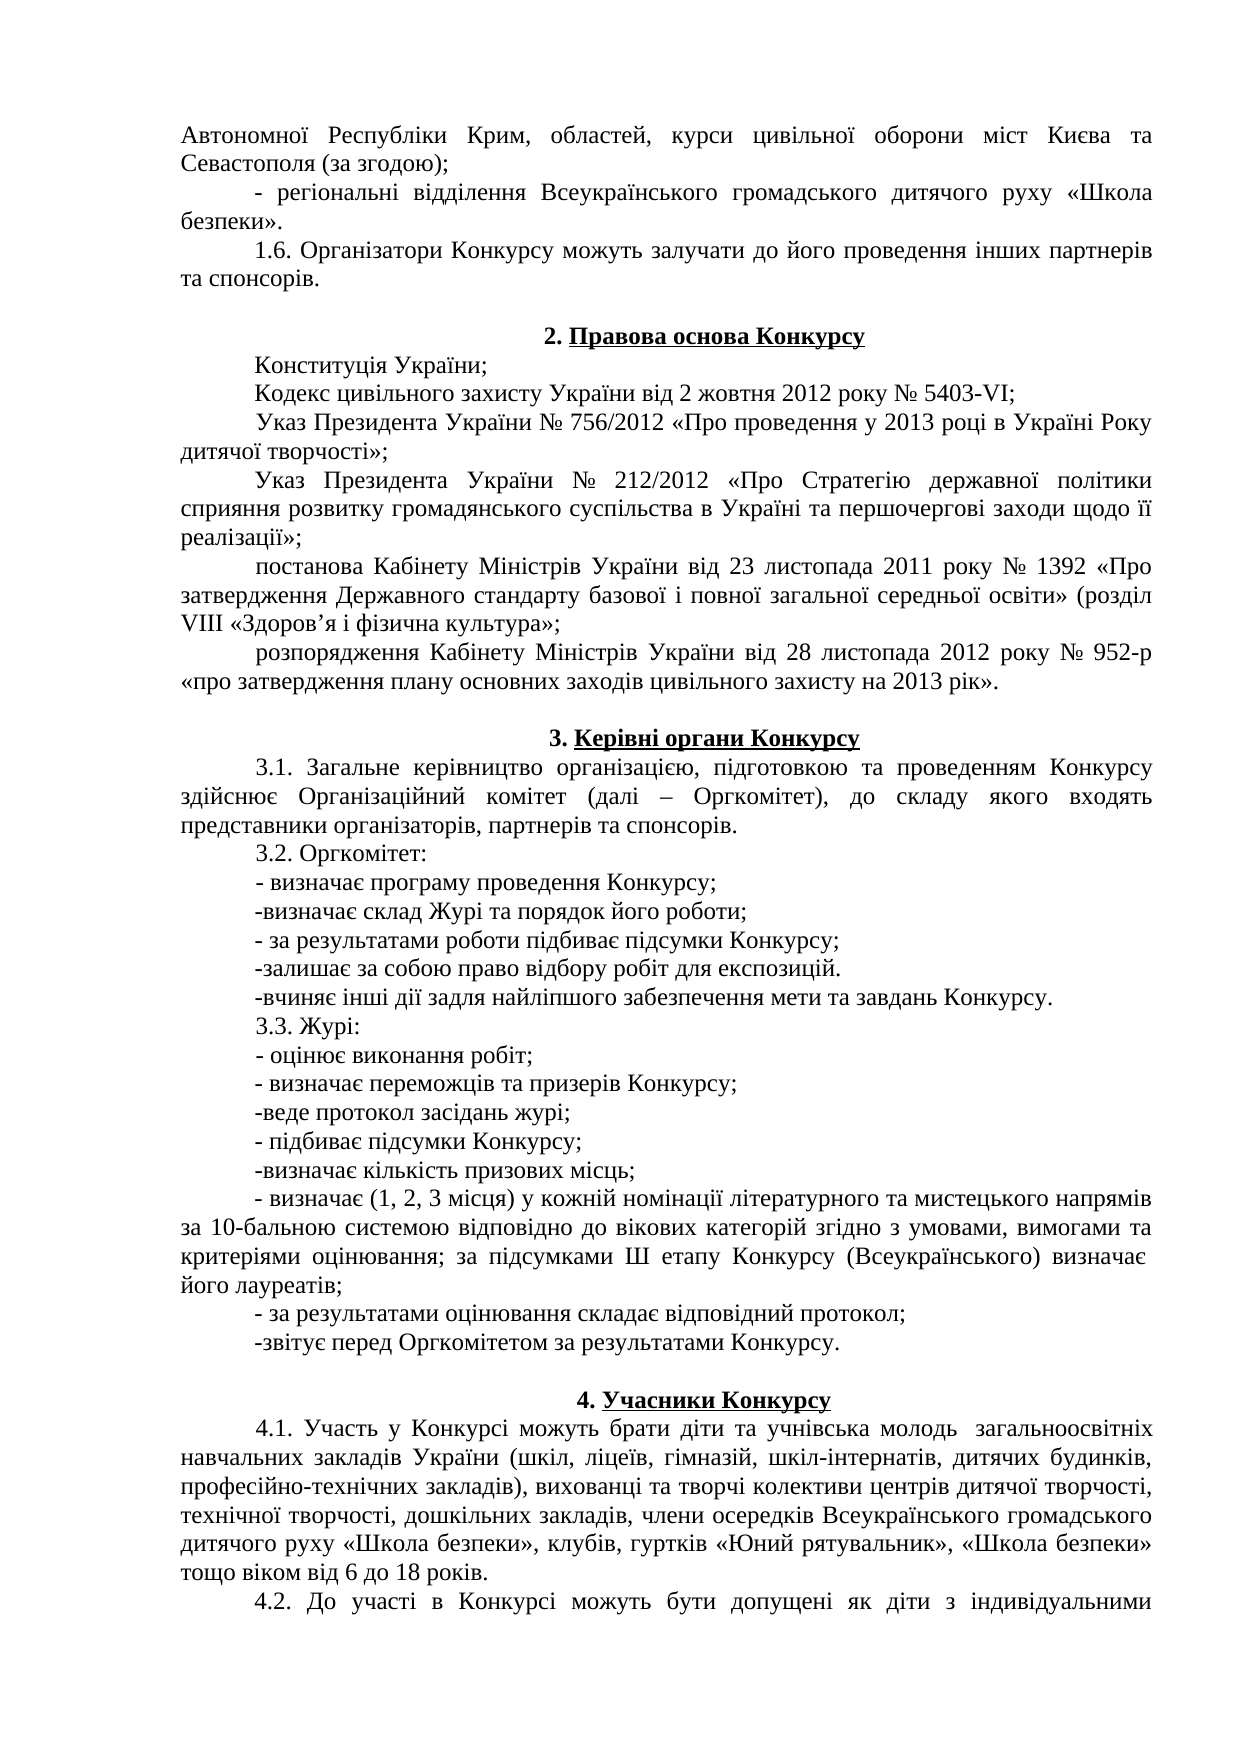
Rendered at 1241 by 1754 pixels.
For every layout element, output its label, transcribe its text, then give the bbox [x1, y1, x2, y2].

table_header Автономної Республіки Крим, областей, курси цивільної оборони міст Києва та Севастополя (за згодою); - регіональні відділення Всеукраїнського громадського дитячого руху «Школа безпеки». 1.6. Організатори Конкурсу можуть залучати до його проведення інших партнерів та спонсорів. 2. Правова основа Конкурсу Конституція України; Кодекс цивільного захисту України від 2 жовтня 2012 року № 5403-VI; Указ Президента України № 756/2012 «Про проведення у 2013 році в Україні Року дитячої творчості»; Указ Президента України № 212/2012 «Про Стратегію державної політики сприяння розвитку громадянського суспільства в Україні та першочергові заходи щодо її реалізації»; постанова Кабінету Міністрів України від 23 листопада 2011 року № 1392 «Про затвердження Державного стандарту базової і повної загальної середньої освіти» (розділ VIII «Здоров’я і фізична культура»; розпорядження Кабінету Міністрів України від 28 листопада 2012 року № 952-р «про затвердження плану основних заходів цивільного захисту на 2013 рік». 3. Керівні органи Конкурсу 3.1. Загальне керівництво організацією, підготовкою та проведенням Конкурсу здійснює Організаційний комітет (далі – Оргкомітет), до складу якого входять представники організаторів, партнерів та спонсорів. 3.2. Оргкомітет: - визначає програму проведення Конкурсу; -визначає склад Журі та порядок його роботи; - за результатами роботи підбиває підсумки Конкурсу; -залишає за собою право відбору робіт для експозицій. -вчиняє інші дії задля найліпшого забезпечення мети та завдань Конкурсу. 3.3. Журі: - оцінює виконання робіт; - визначає переможців та призерів Конкурсу; -веде протокол засідань журі; - підбиває підсумки Конкурсу; -визначає кількість призових місць; - визначає (1, 2, 3 місця) у кожній номінації літературного та мистецького напрямів за 10-бальною системою відповідно до вікових категорій згідно з умовами, вимогами та критеріями оцінювання; за підсумками Ш етапу Конкурсу (Всеукраїнського) визначає його лауреатів; - за результатами оцінювання складає відповідний протокол; -звітує перед Оргкомітетом за результатами Конкурсу. 4. Учасники Конкурсу 4.1. Участь у Конкурсі можуть брати діти та учнівська молодь загальноосвітніх навчальних закладів України (шкіл, ліцеїв, гімназій, шкіл-інтернатів, дитячих будинків, професійно-технічних закладів), вихованці та творчі колективи центрів дитячої творчості, технічної творчості, дошкільних закладів, члени осередків Всеукраїнського громадського дитячого руху «Школа безпеки», клубів, гуртків «Юний рятувальник», «Школа безпеки» тощо віком від 6 до 18 років. 4.2. До участі в Конкурсі можуть бути допущені як діти з індивідуальними [179, 118, 1155, 1616]
